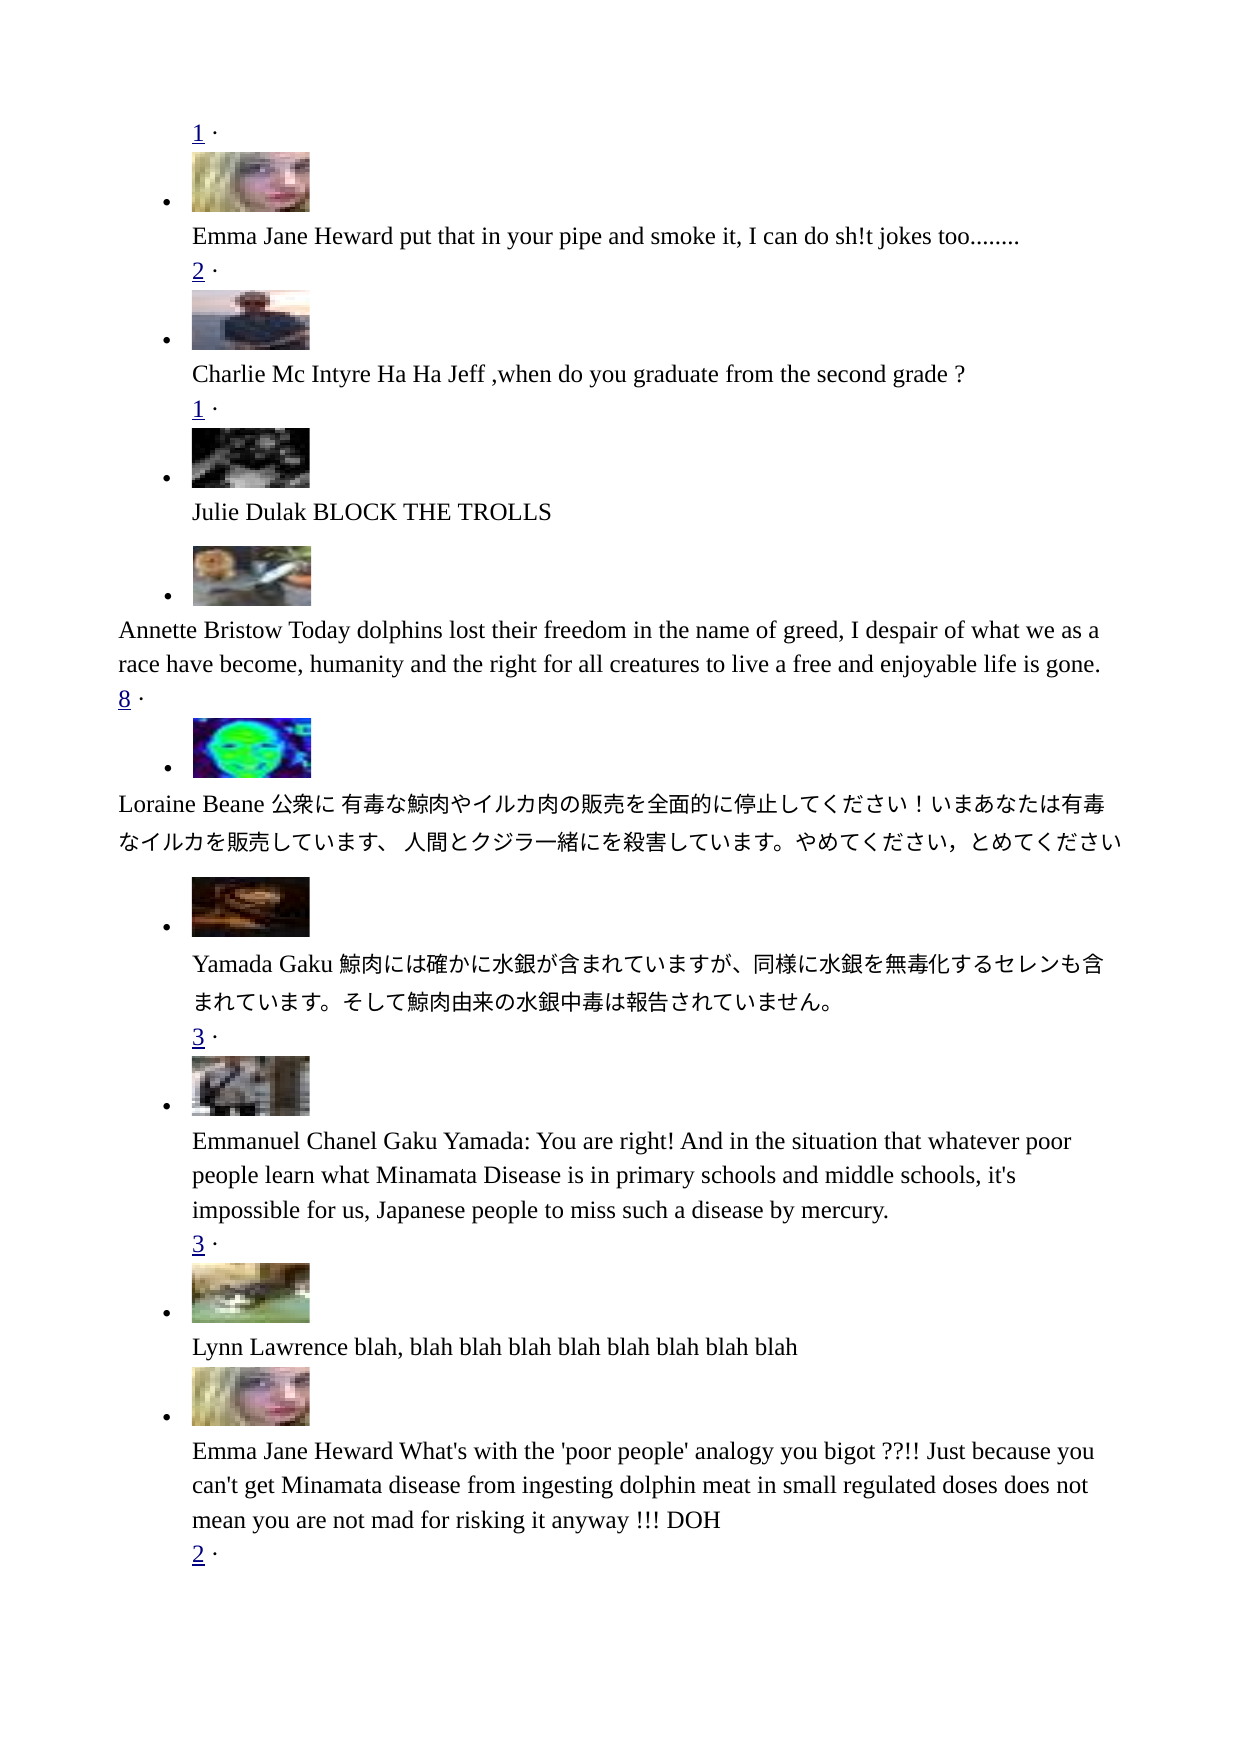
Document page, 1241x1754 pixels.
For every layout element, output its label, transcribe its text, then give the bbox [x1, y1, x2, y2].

list 2 · [162, 1539, 1122, 1568]
list 1 · [162, 394, 1122, 422]
text Annette Bristow Today dolphins lost their freedom in the name of greed, I despair of what we as a race have become, humanity and the right for all creatures to live a free and enjoyable life is gone. [118, 615, 1122, 678]
picture [193, 546, 312, 606]
picture [191, 877, 310, 937]
picture [193, 718, 312, 778]
list Emmanuel Chanel Gaku Yamada: You are right! And in the situation that whatever poor people learn what Minamata Disease is in primary schools and middle schools, it's impossible for us, Japanese people to miss such a disease by mercury. [162, 1126, 1122, 1223]
picture [191, 1263, 310, 1323]
list 3 · [162, 1229, 1122, 1258]
list 1 · [162, 118, 1122, 147]
list Julie Dulak BLOCK THE TROLLS [162, 497, 1122, 526]
list 2 · [162, 256, 1122, 285]
picture [191, 1367, 310, 1426]
picture [191, 1056, 310, 1116]
list Emma Jane Heward What's with the 'poor people' analogy you bigot ??!! Just because you can't get Minamata disease from ingesting dolphin meat in small regulated doses does not mean you are not mad for risking it anyway !!! DOH [162, 1436, 1122, 1533]
list 3 · [162, 1022, 1122, 1051]
picture [191, 152, 310, 212]
text Loraine Beane 公衆に 有毒な鯨肉やイルカ肉の販売を全面的に停止してください！いまあなたは有毒なイルカを販売しています、 人間とクジラ一緒にを殺害しています。やめてください，とめてください [118, 787, 1122, 857]
text 8 · [118, 684, 1122, 713]
list Yamada Gaku 鯨肉には確かに水銀が含まれていますが、同様に水銀を無毒化するセレンも含まれています。そして鯨肉由来の水銀中毒は報告されていません。 [162, 947, 1122, 1016]
picture [191, 290, 310, 350]
picture [191, 428, 310, 488]
list Lynn Lawrence blah, blah blah blah blah blah blah blah blah [162, 1332, 1122, 1361]
list Emma Jane Heward put that in your pipe and smoke it, I can do sh!t jokes too........ [162, 221, 1122, 250]
list Charlie Mc Intyre Ha Ha Jeff ,when do you graduate from the second grade ? [162, 359, 1122, 388]
